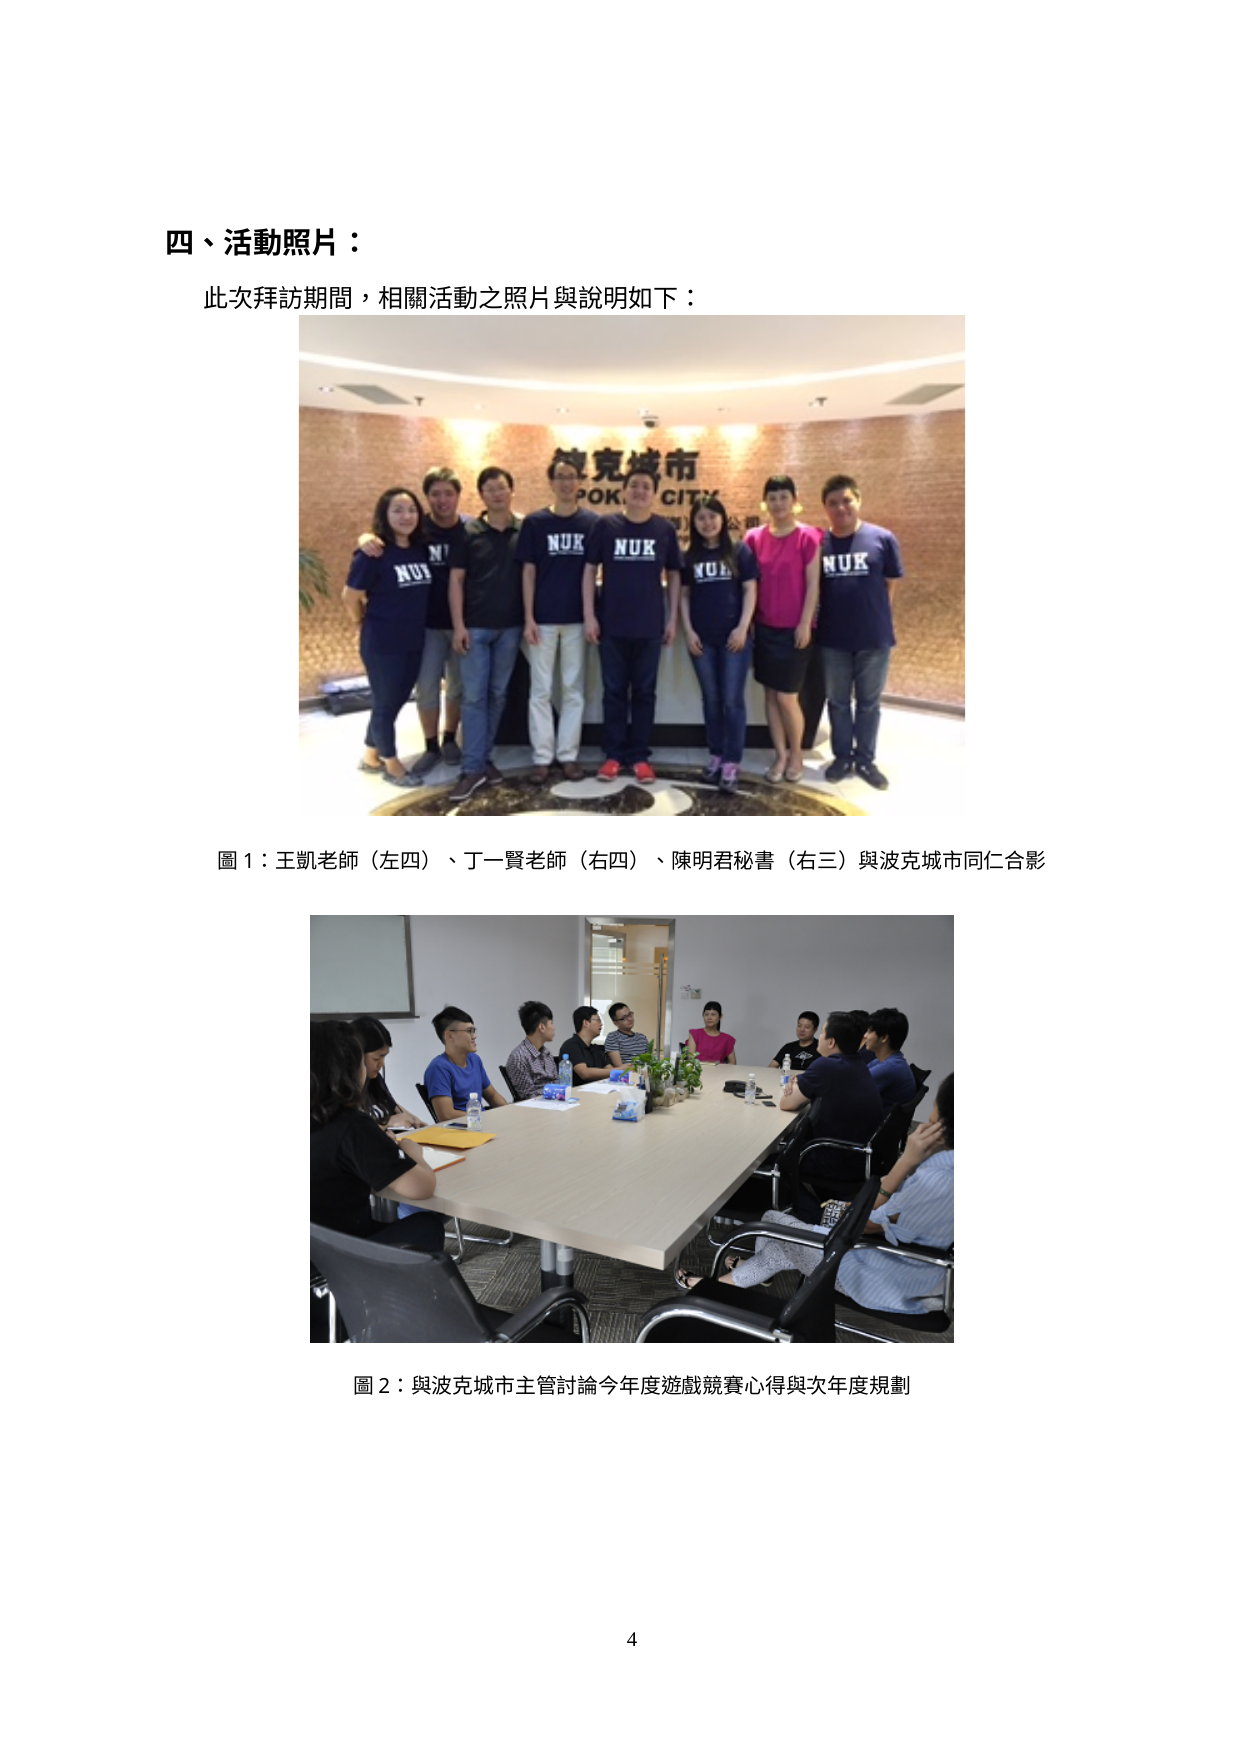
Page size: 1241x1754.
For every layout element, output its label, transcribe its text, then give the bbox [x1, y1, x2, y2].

picture [310, 915, 954, 1343]
text 四、活動照片： [165, 203, 1098, 278]
text 此次拜訪期間，相關活動之照片與說明如下： [165, 278, 1098, 315]
text 圖2：與波克城市主管討論今年度遊戲競賽心得與次年度規劃 [165, 1365, 1098, 1403]
text 圖1：王凱老師（左四）、丁一賢老師（右四）、陳明君秘書（右三）與波克城市同仁合影 [165, 840, 1098, 878]
picture [298, 315, 966, 816]
